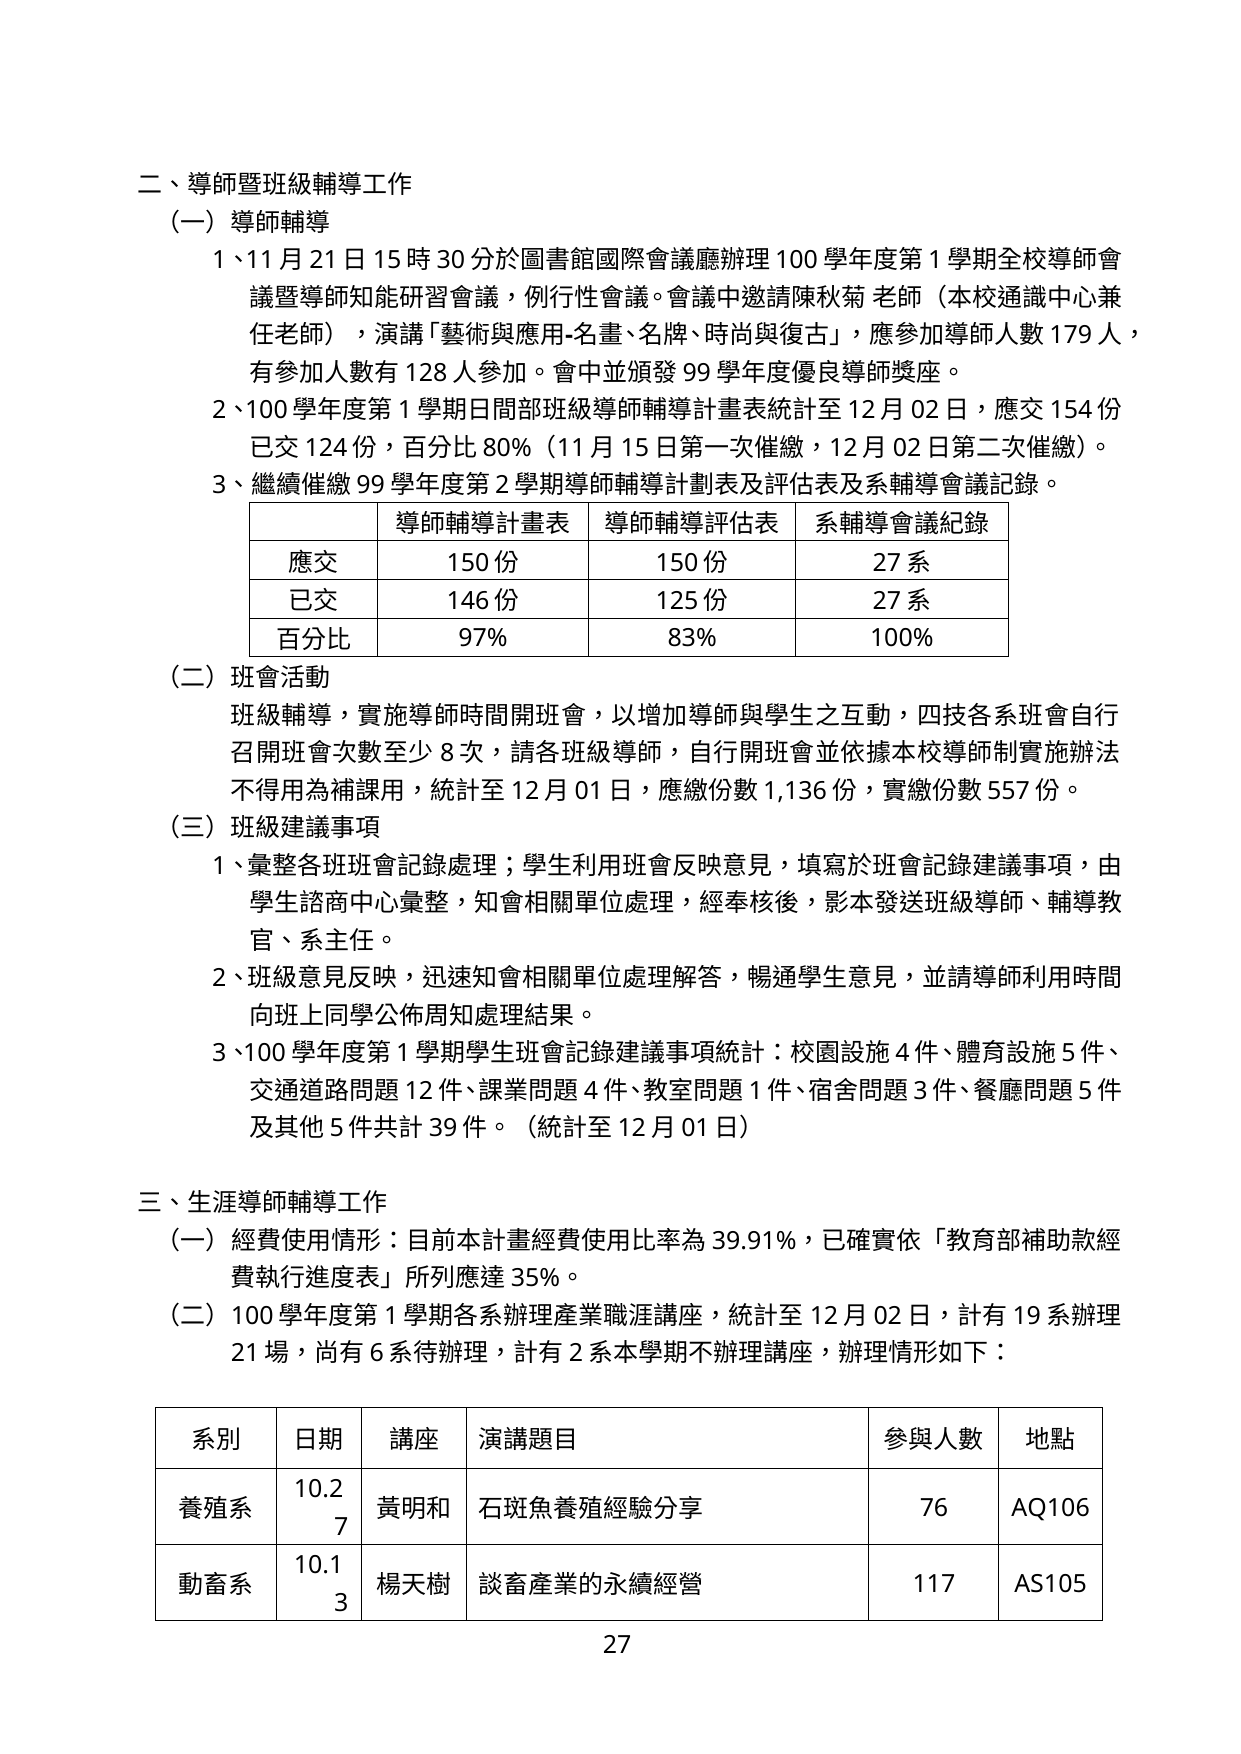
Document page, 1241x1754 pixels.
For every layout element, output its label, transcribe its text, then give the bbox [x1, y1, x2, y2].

text 1、彙整各班班會記錄處理；學生利用班會反映意見，填寫於班會記錄建議事項，由學生諮商中心彙整，知會相關單位處理，經奉核後，影本發送班級導師、輔導教官、系主任。 [212, 844, 1122, 957]
text 2、100學年度第1學期日間部班級導師輔導計畫表統計至12月02日，應交154份，已交124份，百分比80%（11月15日第一次催繳，12月02日第二次催繳）。 [212, 389, 1122, 464]
table_cell 100% [796, 619, 1008, 656]
table_cell 石斑魚養殖經驗分享 [467, 1469, 868, 1544]
table_cell 27系 [796, 541, 1008, 579]
text （一）經費使用情形：目前本計畫經費使用比率為39.91%，已確實依「教育部補助款經費執行進度表」所列應達35%。 [156, 1219, 1122, 1294]
text （一）導師輔導 [156, 202, 1122, 239]
table_cell AS105 [999, 1545, 1102, 1620]
table_header [250, 503, 377, 540]
table_cell AQ106 [999, 1469, 1102, 1544]
table_cell 談畜產業的永續經營 [467, 1545, 868, 1620]
table_header 系輔導會議紀錄 [796, 503, 1008, 540]
table_header 導師輔導計畫表 [378, 503, 588, 540]
table_cell 楊天樹 [362, 1545, 466, 1620]
table_header 日期 [277, 1408, 361, 1468]
text 三、生涯導師輔導工作 [137, 1182, 1122, 1219]
table_header 演講題目 [467, 1408, 868, 1468]
text （二）班會活動 [156, 657, 1122, 694]
table_cell 動畜系 [156, 1545, 276, 1620]
table_cell 83% [589, 619, 795, 656]
text （三）班級建議事項 [156, 807, 1122, 844]
table_cell 117 [869, 1545, 998, 1620]
table_cell 27系 [796, 580, 1008, 617]
table_cell 10.27 [277, 1469, 361, 1544]
text 2、班級意見反映，迅速知會相關單位處理解答，暢通學生意見，並請導師利用時間向班上同學公佈周知處理結果。 [212, 957, 1122, 1032]
table_cell 應交 [250, 541, 377, 579]
table_cell 已交 [250, 580, 377, 617]
table_header 講座 [362, 1408, 466, 1468]
table_cell 150份 [589, 541, 795, 579]
table_header 導師輔導評估表 [589, 503, 795, 540]
text （二）100學年度第1學期各系辦理產業職涯講座，統計至12月02日，計有19系辦理21場，尚有6系待辦理，計有2系本學期不辦理講座，辦理情形如下： [156, 1294, 1122, 1369]
text 3、100學年度第1學期學生班會記錄建議事項統計：校園設施4件、體育設施5件、交通道路問題12件、課業問題4件、教室問題1件、宿舍問題3件、餐廳問題5件及其他5件共計39件。（統計至12月01日） [212, 1032, 1122, 1144]
table_cell 養殖系 [156, 1469, 276, 1544]
table_cell 125份 [589, 580, 795, 617]
table_cell 97% [378, 619, 588, 656]
table_cell 150份 [378, 541, 588, 579]
table_cell 黃明和 [362, 1469, 466, 1544]
table_header 參與人數 [869, 1408, 998, 1468]
table_cell 146份 [378, 580, 588, 617]
table_header 系別 [156, 1408, 276, 1468]
text 3、繼續催繳99學年度第2學期導師輔導計劃表及評估表及系輔導會議記錄。 [212, 464, 1122, 502]
text 1、11月21日15時30分於圖書館國際會議廳辦理100學年度第1學期全校導師會議暨導師知能研習會議，例行性會議。會議中邀請陳秋菊 老師（本校通識中心兼任老師），演講「藝術與應用-名畫、名牌、時尚與復古」，應參加導師人數179人，有參加人數有128人參加。會中並頒發99學年度優良導師獎座。 [212, 239, 1122, 389]
table_cell 76 [869, 1469, 998, 1544]
text 二、導師暨班級輔導工作 [137, 164, 1122, 202]
table_cell 10.13 [277, 1545, 361, 1620]
table_cell 百分比 [250, 619, 377, 656]
text 班級輔導，實施導師時間開班會，以增加導師與學生之互動，四技各系班會自行召開班會次數至少8次，請各班級導師，自行開班會並依據本校導師制實施辦法不得用為補課用，統計至12月01日，應繳份數1,136份，實繳份數557份。 [231, 694, 1122, 807]
table_header 地點 [999, 1408, 1102, 1468]
